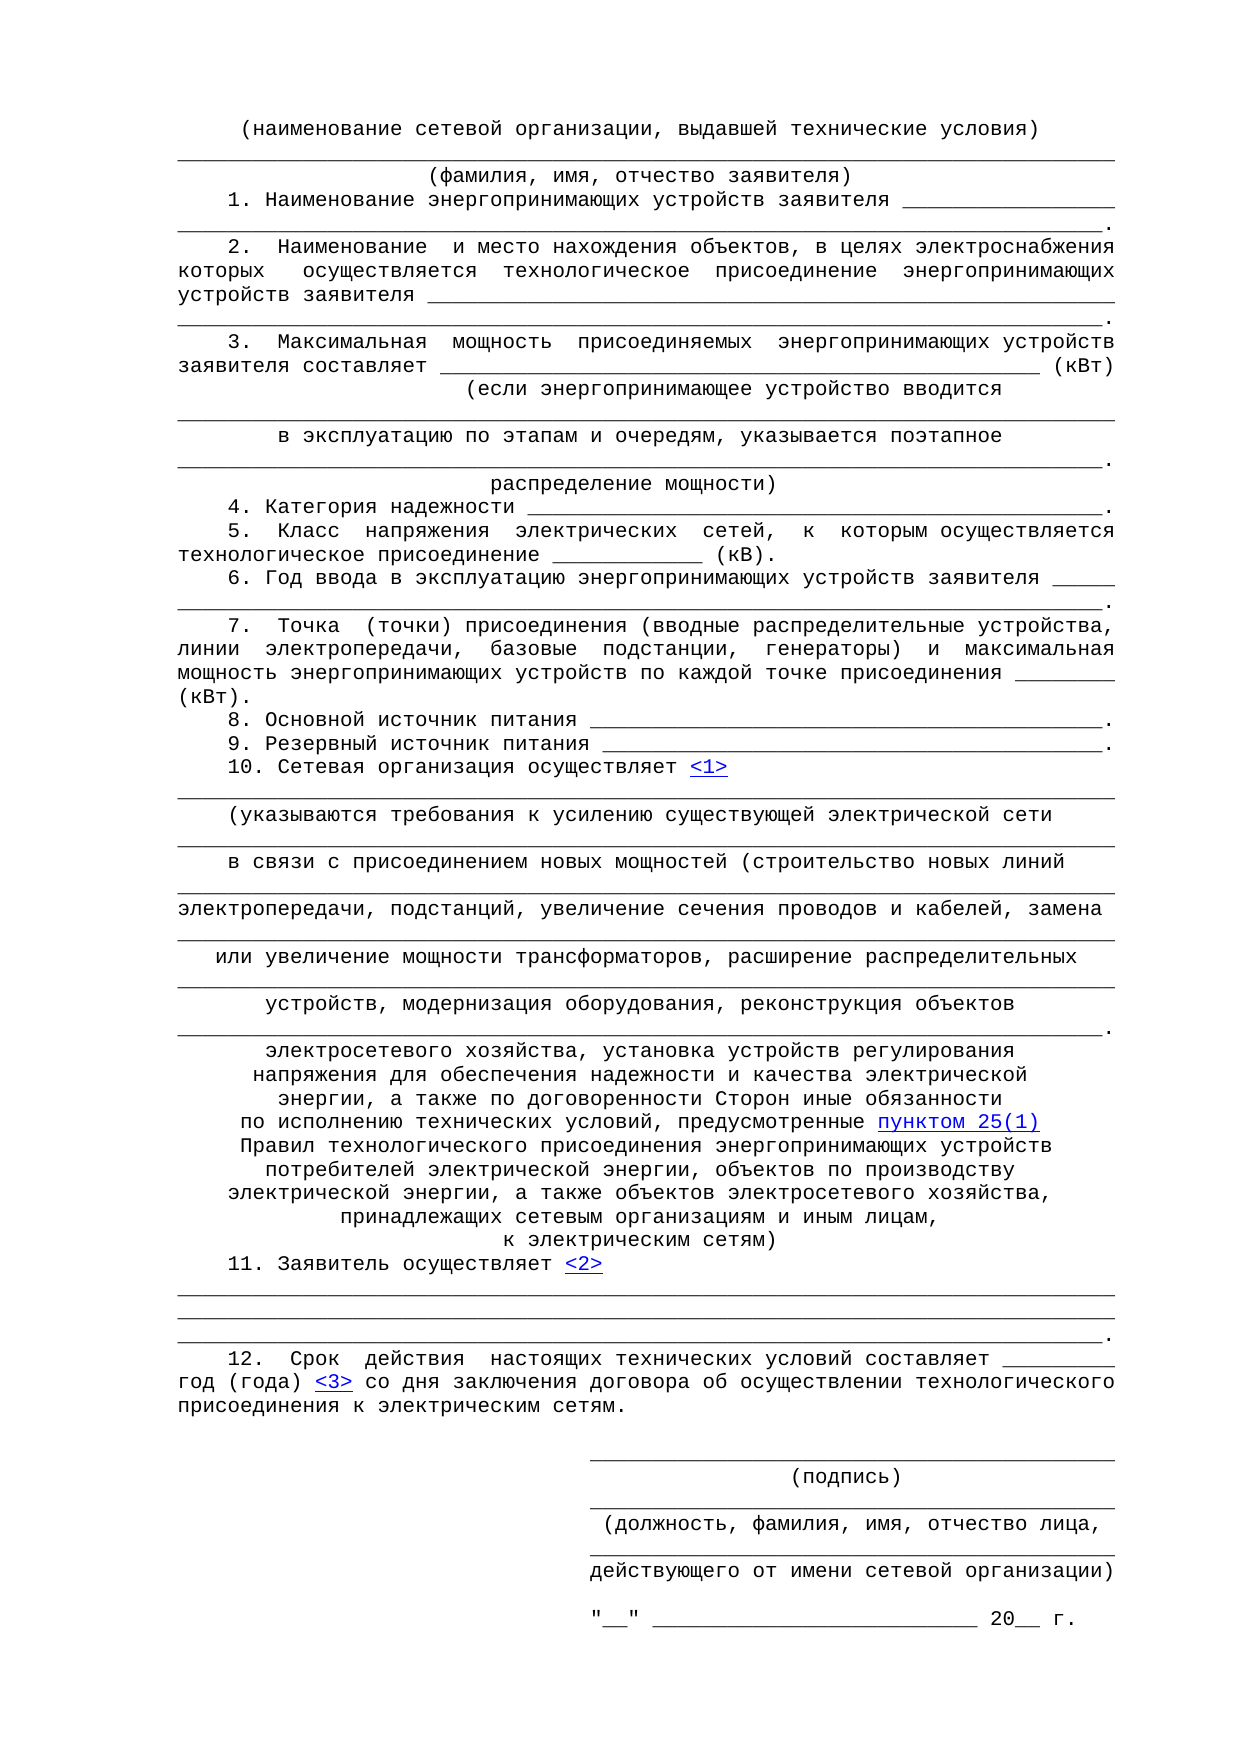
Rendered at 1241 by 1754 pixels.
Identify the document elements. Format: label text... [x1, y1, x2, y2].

text ___________________________________________________________________________ [177, 969, 1152, 993]
text ___________________________________________________________________________ [177, 1300, 1152, 1324]
text 1. Наименование энергопринимающих устройств заявителя _________________ [177, 189, 1152, 213]
text (должность, фамилия, имя, отчество лица, [177, 1513, 1152, 1537]
text __________________________________________________________________________. [177, 449, 1152, 473]
text напряжения для обеспечения надежности и качества электрической [177, 1064, 1152, 1088]
text в связи с присоединением новых мощностей (строительство новых линий [177, 851, 1152, 875]
text которых осуществляется технологическое присоединение энергопринимающих [177, 260, 1152, 284]
text электропередачи, подстанций, увеличение сечения проводов и кабелей, замена [177, 898, 1152, 922]
text ___________________________________________________________________________ [177, 780, 1152, 804]
text электрической энергии, а также объектов электросетевого хозяйства, [177, 1182, 1152, 1206]
text присоединения к электрическим сетям. [177, 1395, 1152, 1419]
text 5. Класс напряжения электрических сетей, к которым осуществляется [177, 520, 1152, 544]
text (фамилия, имя, отчество заявителя) [177, 165, 1152, 189]
text __________________________________________ [177, 1442, 1152, 1466]
text ___________________________________________________________________________ [177, 827, 1152, 851]
text 10. Сетевая организация осуществляет <1> [177, 757, 1152, 780]
text или увеличение мощности трансформаторов, расширение распределительных [177, 946, 1152, 969]
text линии электропередачи, базовые подстанции, генераторы) и максимальная [177, 638, 1152, 662]
text заявителя составляет ________________________________________________ (кВт) [177, 354, 1152, 378]
text (указываются требования к усилению существующей электрической сети [177, 804, 1152, 827]
text ___________________________________________________________________________ [177, 922, 1152, 946]
text мощность энергопринимающих устройств по каждой точке присоединения ________ [177, 662, 1152, 686]
text в эксплуатацию по этапам и очередям, указывается поэтапное [177, 426, 1152, 449]
text ___________________________________________________________________________ [177, 142, 1152, 165]
text 9. Резервный источник питания ________________________________________. [177, 733, 1152, 757]
text действующего от имени сетевой организации) [177, 1561, 1152, 1584]
text (наименование сетевой организации, выдавшей технические условия) [177, 118, 1152, 142]
text (если энергопринимающее устройство вводится [177, 378, 1152, 402]
text 6. Год ввода в эксплуатацию энергопринимающих устройств заявителя _____ [177, 567, 1152, 591]
text (кВт). [177, 686, 1152, 709]
text энергии, а также по договоренности Сторон иные обязанности [177, 1088, 1152, 1111]
text принадлежащих сетевым организациям и иным лицам, [177, 1206, 1152, 1229]
text (подпись) [177, 1466, 1152, 1489]
text ___________________________________________________________________________ [177, 875, 1152, 898]
text __________________________________________________________________________. [177, 213, 1152, 236]
text Правил технологического присоединения энергопринимающих устройств [177, 1135, 1152, 1158]
text __________________________________________________________________________. [177, 1324, 1152, 1348]
text __________________________________________ [177, 1489, 1152, 1513]
text 11. Заявитель осуществляет <2> [177, 1253, 1152, 1277]
text 8. Основной источник питания _________________________________________. [177, 709, 1152, 733]
text технологическое присоединение ____________ (кВ). [177, 544, 1152, 567]
text __________________________________________________________________________. [177, 307, 1152, 331]
text распределение мощности) [177, 473, 1152, 496]
text к электрическим сетям) [177, 1229, 1152, 1253]
text ___________________________________________________________________________ [177, 402, 1152, 426]
text устройств, модернизация оборудования, реконструкция объектов [177, 993, 1152, 1017]
text ___________________________________________________________________________ [177, 1277, 1152, 1300]
text устройств заявителя _______________________________________________________ [177, 284, 1152, 307]
text __________________________________________________________________________. [177, 1017, 1152, 1040]
text потребителей электрической энергии, объектов по производству [177, 1158, 1152, 1182]
text "__" __________________________ 20__ г. [177, 1608, 1152, 1631]
text __________________________________________________________________________. [177, 591, 1152, 615]
text 2. Наименование и место нахождения объектов, в целях электроснабжения [177, 236, 1152, 260]
text __________________________________________ [177, 1537, 1152, 1561]
text год (года) <3> со дня заключения договора об осуществлении технологического [177, 1371, 1152, 1395]
text электросетевого хозяйства, установка устройств регулирования [177, 1040, 1152, 1064]
text 4. Категория надежности ______________________________________________. [177, 496, 1152, 520]
text 7. Точка (точки) присоединения (вводные распределительные устройства, [177, 615, 1152, 638]
text 12. Срок действия настоящих технических условий составляет _________ [177, 1348, 1152, 1371]
text 3. Максимальная мощность присоединяемых энергопринимающих устройств [177, 331, 1152, 354]
text по исполнению технических условий, предусмотренные пунктом 25(1) [177, 1111, 1152, 1135]
